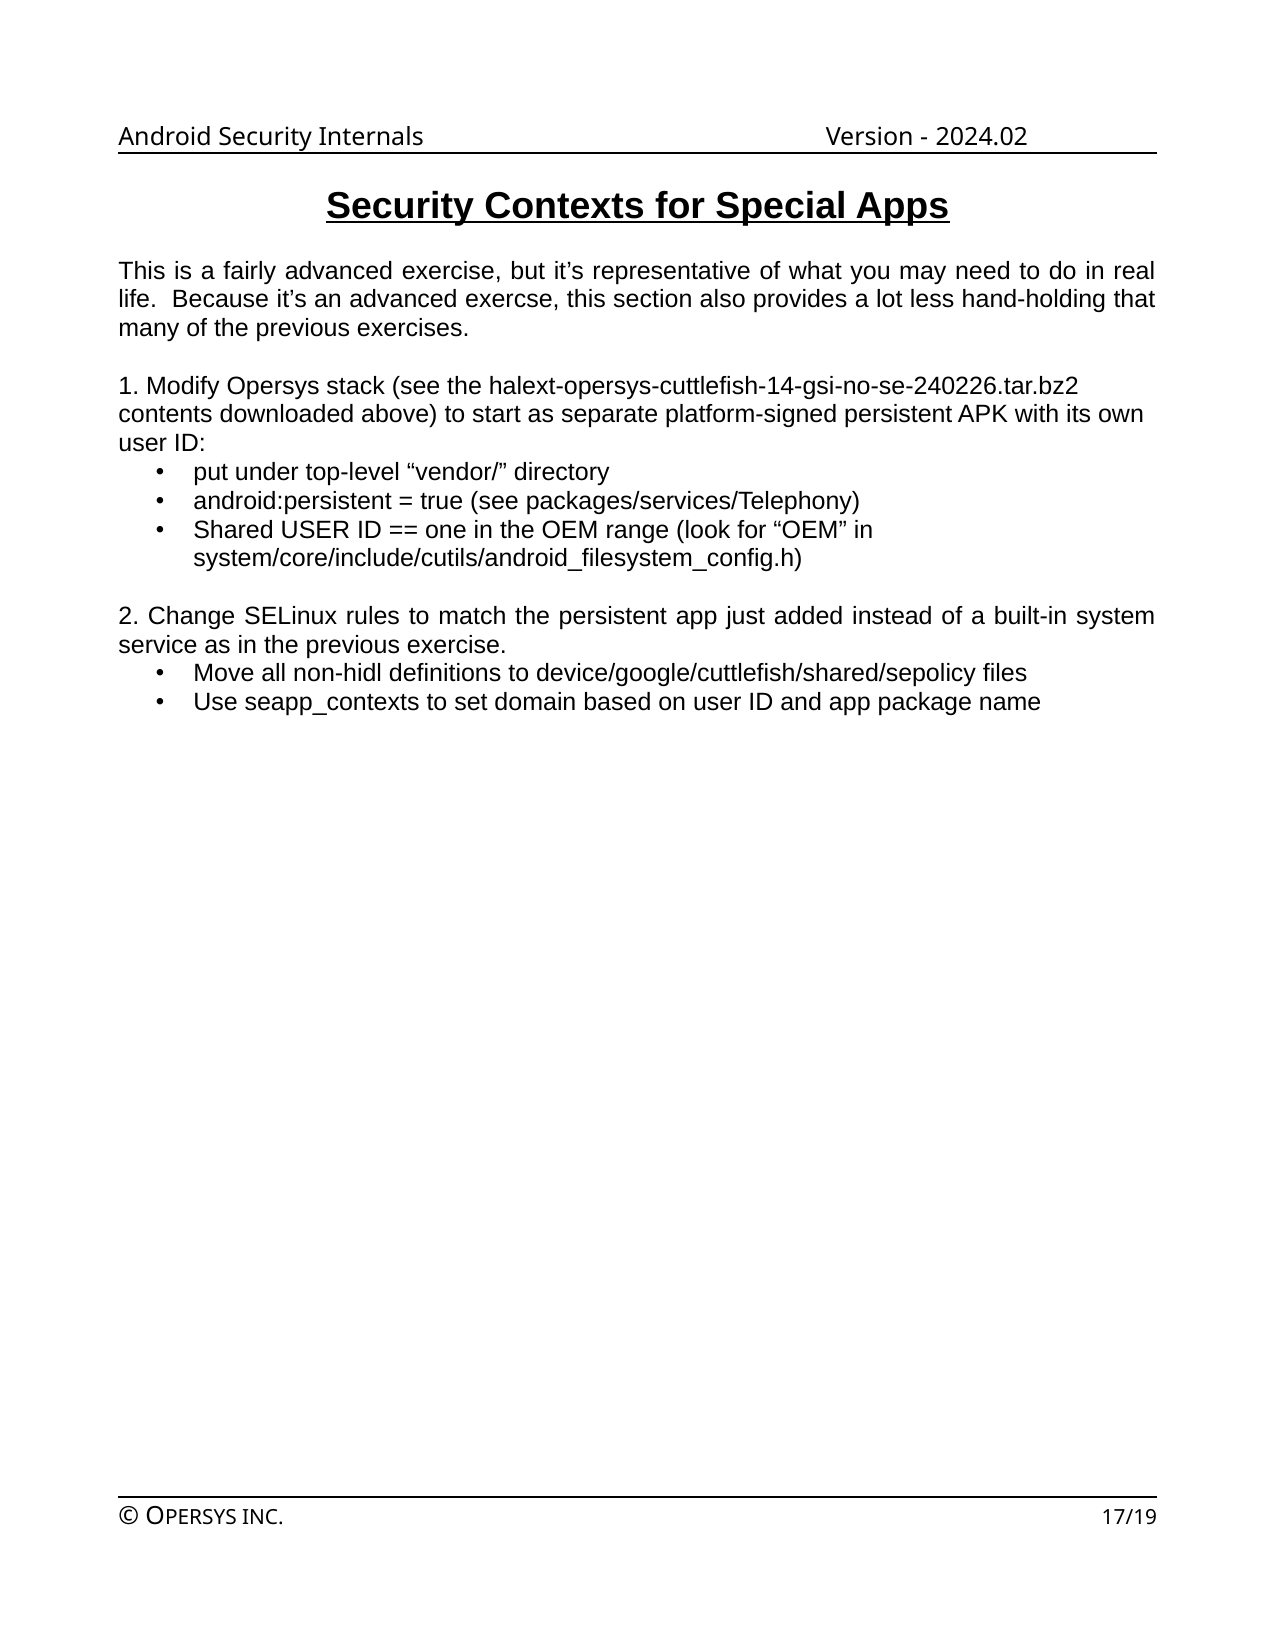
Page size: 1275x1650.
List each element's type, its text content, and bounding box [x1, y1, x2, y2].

list android:persistent = true (see packages/services/Telephony) [156, 486, 1157, 514]
text This is a fairly advanced exercise, but it’s representative of what you may need to do in real life. Because it’s an advanced exercse, this section also provides a lot less hand-holding that many of the previous exercises. [118, 256, 1157, 342]
list Use seapp_contexts to set domain based on user ID and app package name [156, 687, 1157, 716]
list Move all non-hidl definitions to device/google/cuttlefish/shared/sepolicy files [156, 658, 1157, 687]
list put under top-level “vendor/” directory [156, 457, 1157, 486]
text 2. Change SELinux rules to match the persistent app just added instead of a built-in system service as in the previous exercise. [118, 601, 1157, 658]
list Shared USER ID == one in the OEM range (look for “OEM” in system/core/include/cutils/android_filesystem_config.h) [156, 514, 1157, 572]
text Security Contexts for Special Apps [118, 184, 1157, 227]
text 1. Modify Opersys stack (see the halext-opersys-cuttlefish-14-gsi-no-se-240226.tar.bz2 contents downloaded above) to start as separate platform-signed persistent APK with its own user ID: [118, 371, 1157, 457]
